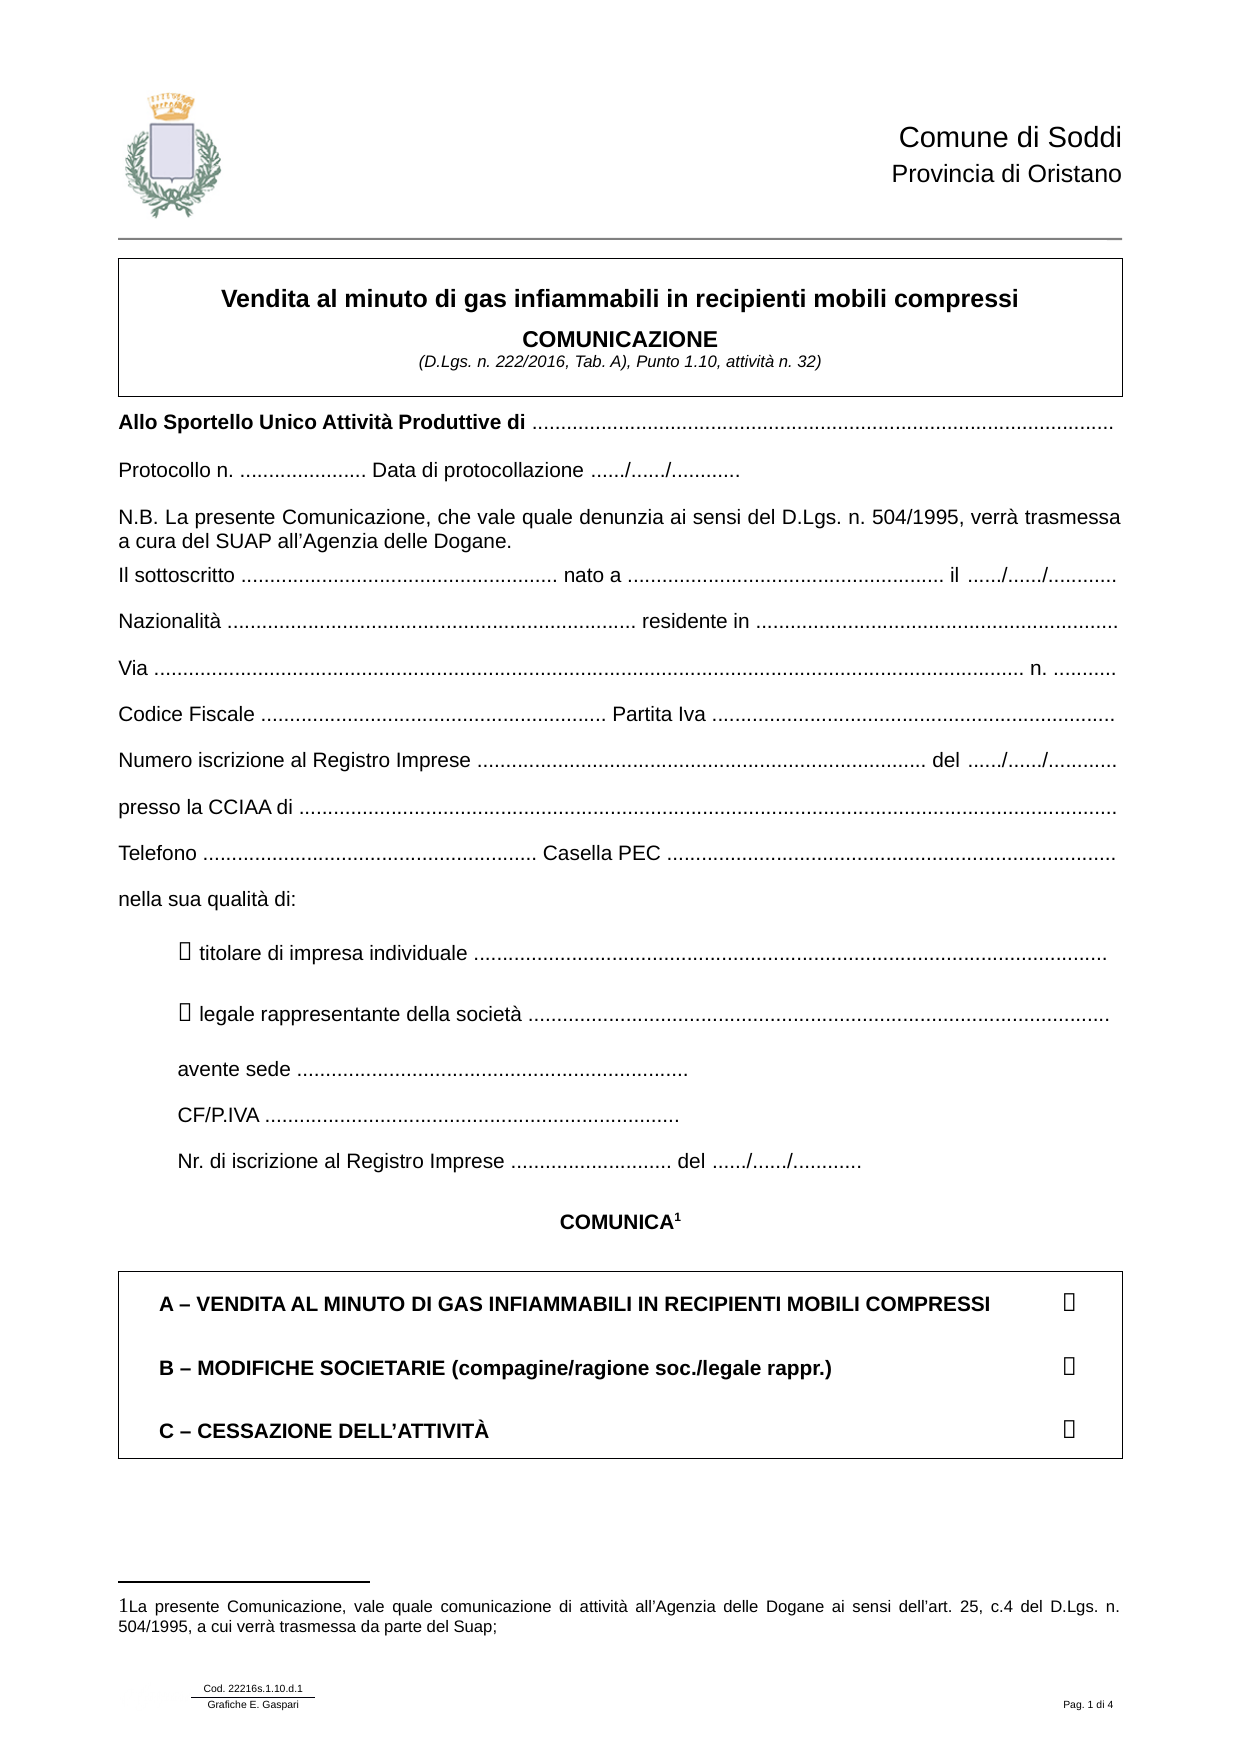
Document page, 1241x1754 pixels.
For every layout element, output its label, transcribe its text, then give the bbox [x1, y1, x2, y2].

text Telefono .......................................................... Casella PEC .............................................................................. [118, 841, 1122, 865]
text Nr. di iscrizione al Registro Imprese ............................ del ....../....../............ [177, 1149, 1122, 1173]
picture [122, 90, 224, 221]
text Provincia di Oristano [224, 159, 1122, 188]
table_header A – VENDITA AL MINUTO DI GAS INFIAMMABILI IN RECIPIENTI MOBILI COMPRESSI  B – MODIFICHE SOCIETARIE (compagine/ragione soc./legale rappr.)  C – CESSAZIONE DELL’ATTIVITÀ  [119, 1272, 1122, 1458]
text  titolare di impresa individuale .............................................................................................................. [177, 934, 1122, 968]
text Il sottoscritto ....................................................... nato a ....................................................... il ....../....../............ [118, 563, 1122, 587]
text Nazionalità ....................................................................... residente in ............................................................... [118, 609, 1122, 633]
text Allo Sportello Unico Attività Produttive di ..................................................................................................... [118, 410, 1122, 434]
table_header Vendita al minuto di gas infiammabili in recipienti mobili compressi COMUNICAZIONE (D.Lgs. n. 222/2016, Tab. A), Punto 1.10, attività n. 32) [119, 259, 1122, 396]
text Via ....................................................................................................................................................... n. ........... [118, 656, 1122, 679]
text La presente Comunicazione, vale quale comunicazione di attività all’Agenzia delle Dogane ai sensi dell’art. 25, c.4 del D.Lgs. n. 504/1995, a cui verrà trasmessa da parte del Suap; [118, 1593, 1122, 1636]
text N.B. La presente Comunicazione, che vale quale denunzia ai sensi del D.Lgs. n. 504/1995, verrà trasmessa a cura del SUAP all’Agenzia delle Dogane. [118, 504, 1122, 552]
text Codice Fiscale ............................................................ Partita Iva ...................................................................... [118, 702, 1122, 726]
text  legale rappresentante della società ..................................................................................................... [177, 995, 1122, 1029]
text Comune di Soddi [224, 121, 1122, 154]
text nella sua qualità di: [118, 887, 1122, 911]
text avente sede .................................................................... [177, 1057, 1122, 1081]
text presso la CCIAA di .............................................................................................................................................. [118, 794, 1122, 818]
text COMUNICA [118, 1210, 1122, 1234]
text CF/P.IVA ........................................................................ [177, 1103, 1122, 1127]
text Protocollo n. ...................... Data di protocollazione ....../....../............ [118, 458, 1122, 482]
text Numero iscrizione al Registro Imprese .............................................................................. del ....../....../............ [118, 748, 1122, 772]
